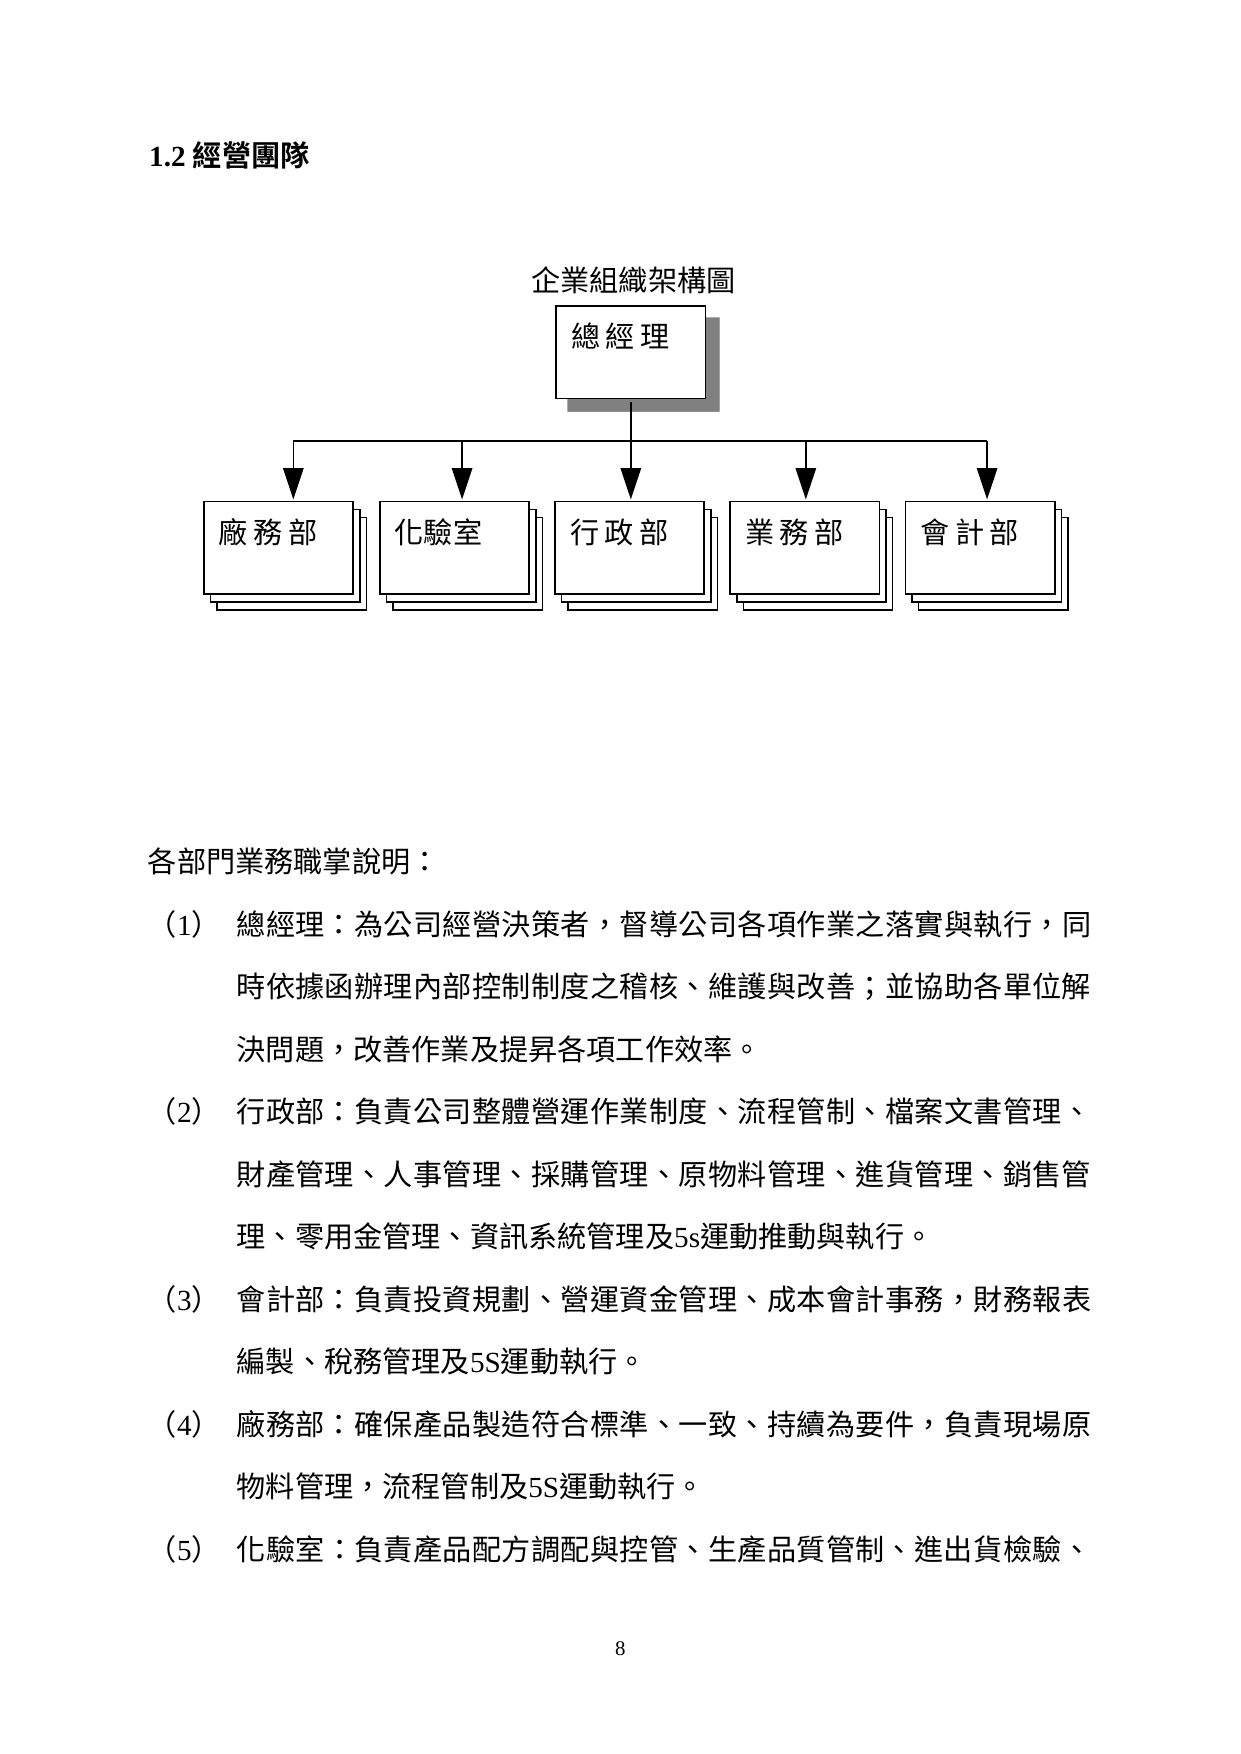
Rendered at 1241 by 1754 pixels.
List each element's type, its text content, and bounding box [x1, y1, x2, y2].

list 廠務部：確保產品製造符合標準、一致、持續為要件，負責現場原物料管理，流程管制及5S運動執行。 [148, 1381, 1092, 1506]
list 行政部：負責公司整體營運作業制度、流程管制、檔案文書管理、財產管理、人事管理、採購管理、原物料管理、進貨管理、銷售管理、零用金管理、資訊系統管理及5s運動推動與執行。 [148, 1068, 1092, 1256]
subtitle 1.2 經營團隊 [149, 112, 1092, 175]
list 會計部：負責投資規劃、營運資金管理、成本會計事務，財務報表編製、稅務管理及5S運動執行。 [148, 1256, 1092, 1381]
text 各部門業務職掌說明： [148, 818, 1092, 881]
list 總經理：為公司經營決策者，督導公司各項作業之落實與執行，同時依據函辦理內部控制制度之稽核、維護與改善；並協助各單位解決問題，改善作業及提昇各項工作效率。 [148, 881, 1092, 1068]
text 企業組織架構圖 [159, 237, 1092, 300]
list 化驗室：負責產品配方調配與控管、生產品質管制、進出貨檢驗、 [148, 1506, 1092, 1568]
